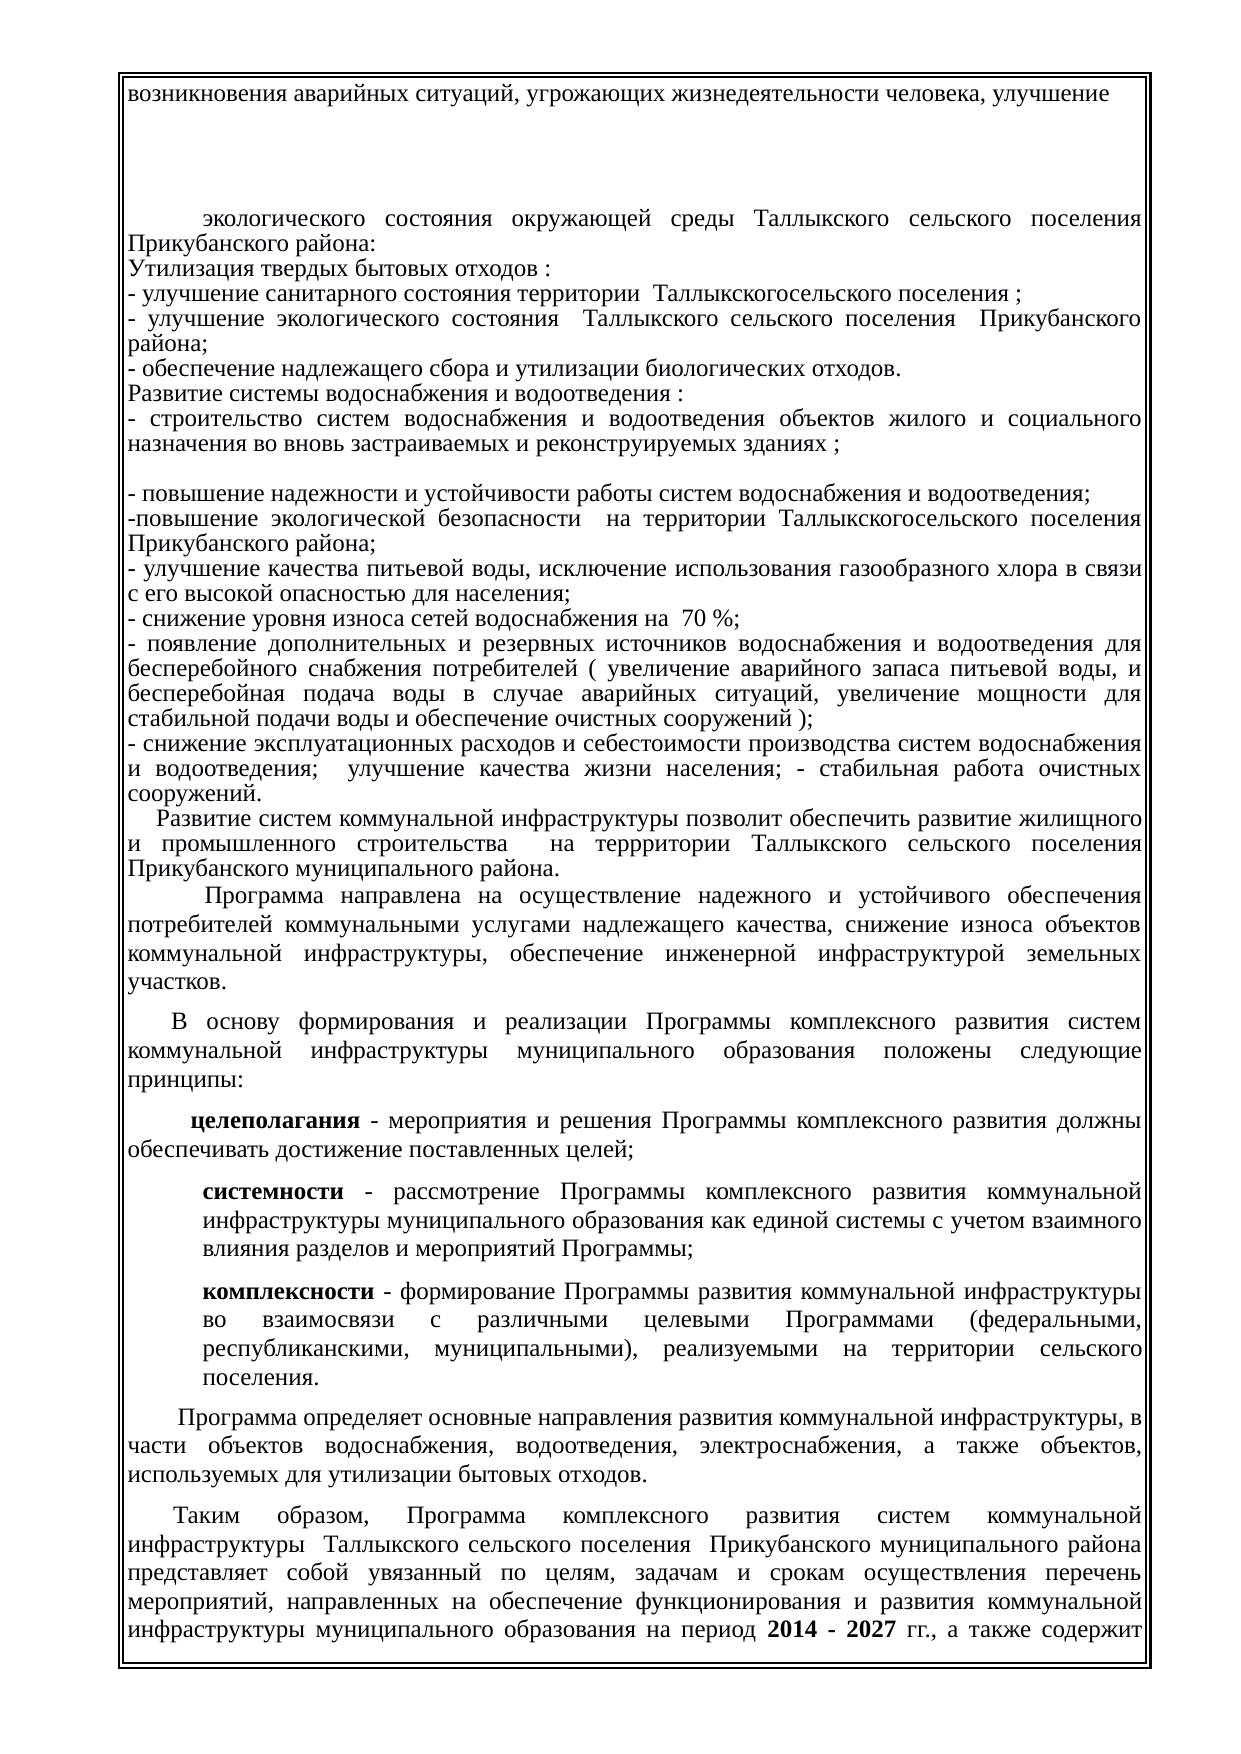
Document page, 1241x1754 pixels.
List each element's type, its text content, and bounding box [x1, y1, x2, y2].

text экологического состояния окружающей среды Таллыкского сельского поселения Прикубанского района: [127, 206, 1142, 256]
list Развитие систем коммунальной инфраструктуры позволит обеспечить развитие жилищного и промышленного строительства на террритории Таллыкского сельского поселения Прикубанского муниципального района. [127, 806, 1142, 881]
text Программа направлена на осуществление надежного и устойчивого обеспечения потребителей коммунальными услугами надлежащего качества, снижение износа объектов коммунальной инфраструктуры, обеспечение инженерной инфраструктурой земельных участков. [127, 881, 1141, 995]
text Утилизация твердых бытовых отходов : [127, 256, 1142, 281]
text - улучшение экологического состояния Таллыкского сельского поселения Прикубанского района; [127, 306, 1142, 356]
text - повышение надежности и устойчивости работы систем водоснабжения и водоотведения; [127, 481, 1142, 506]
text - улучшение санитарного состояния территории Таллыкскогосельского поселения ; [127, 281, 1142, 306]
text комплексности - формирование Программы развития коммунальной инфраструктуры во взаимосвязи с различными целевыми Программами (федеральными, республиканскими, муниципальными), реализуемыми на территории сельского поселения. [202, 1276, 1142, 1391]
text Программа определяет основные направления развития коммунальной инфраструктуры, в части объектов водоснабжения, водоотведения, электроснабжения, а также объектов, используемых для утилизации бытовых отходов. [127, 1403, 1142, 1488]
text системности - рассмотрение Программы комплексного развития коммунальной инфраструктуры муниципального образования как единой системы с учетом взаимного влияния разделов и мероприятий Программы; [202, 1177, 1142, 1262]
text Таким образом, Программа комплексного развития систем коммунальной инфраструктуры Таллыкского сельского поселения Прикубанского муниципального района представляет собой увязанный по целям, задачам и срокам осуществления перечень мероприятий, направленных на обеспечение функционирования и развития коммунальной инфраструктуры муниципального образования на период 2014 - 2027 гг., а также содержит [127, 1501, 1142, 1643]
text - обеспечение надлежащего сбора и утилизации биологических отходов. [127, 356, 1142, 381]
text возникновения аварийных ситуаций, угрожающих жизнедеятельности человека, улучшение [127, 81, 1142, 106]
list - снижение эксплуатационных расходов и себестоимости производства систем водоснабжения и водоотведения; улучшение качества жизни населения; - стабильная работа очистных сооружений. [127, 731, 1142, 806]
text В основу формирования и реализации Программы комплексного развития систем коммунальной инфраструктуры муниципального образования положены следующие принципы: [127, 1007, 1142, 1093]
text - снижение уровня износа сетей водоснабжения на 70 %; [127, 606, 1142, 631]
text - строительство систем водоснабжения и водоотведения объектов жилого и социального назначения во вновь застраиваемых и реконструируемых зданиях ; [127, 406, 1142, 456]
text -повышение экологической безопасности на территории Таллыкскогосельского поселения Прикубанского района; [127, 506, 1142, 556]
text Развитие системы водоснабжения и водоотведения : [127, 381, 1142, 406]
text - улучшение качества питьевой воды, исключение использования газообразного хлора в связи с его высокой опасностью для населения; [127, 556, 1142, 606]
text - появление дополнительных и резервных источников водоснабжения и водоотведения для бесперебойного снабжения потребителей ( увеличение аварийного запаса питьевой воды, и бесперебойная подача воды в случае аварийных ситуаций, увеличение мощности для стабильной подачи воды и обеспечение очистных сооружений ); [127, 631, 1142, 731]
text целеполагания - мероприятия и решения Программы комплексного развития должны обеспечивать достижение поставленных целей; [127, 1105, 1142, 1163]
